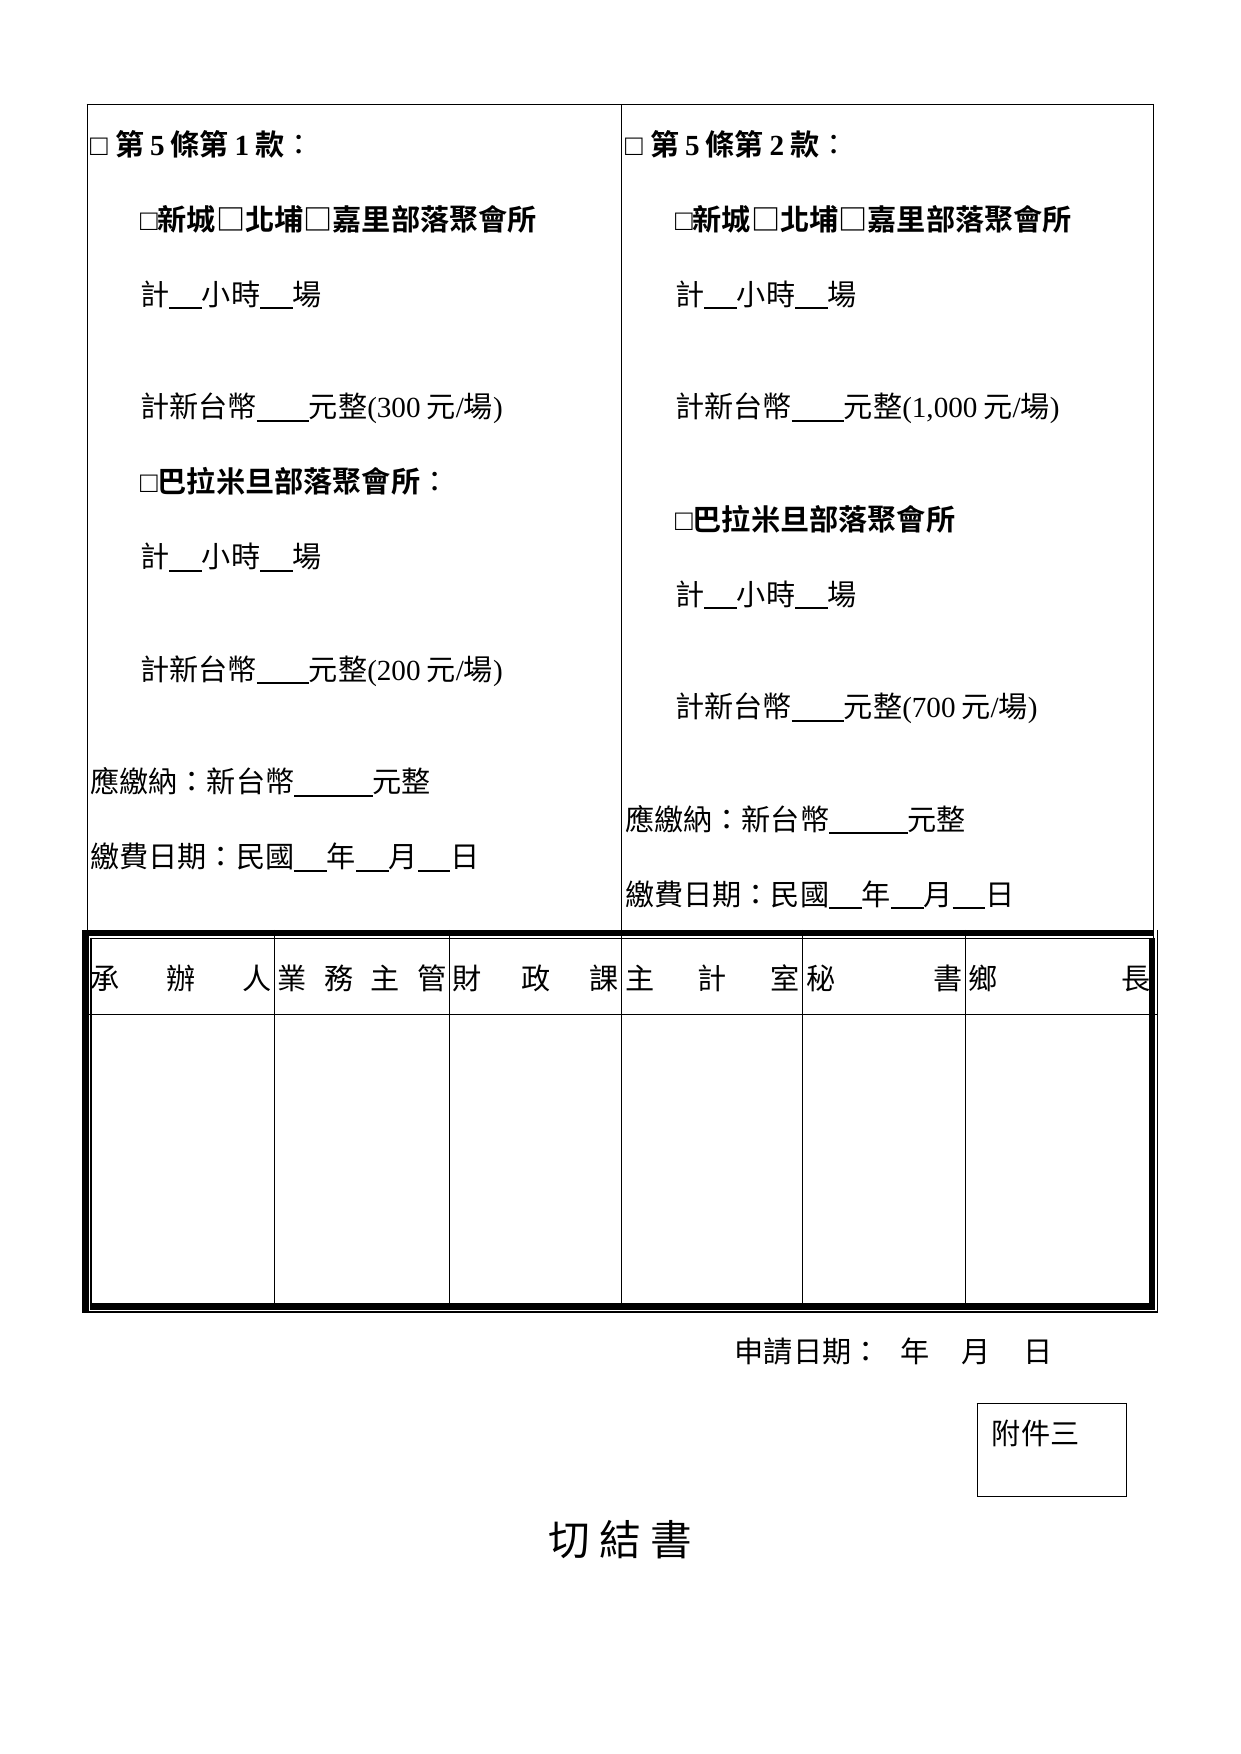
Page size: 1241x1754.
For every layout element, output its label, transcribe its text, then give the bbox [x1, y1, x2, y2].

table_cell 秘書 [803, 939, 965, 1014]
table_cell □ 第5條第1款： □新城□北埔□嘉里部落聚會所 計 小時 場 計新台幣 元整(300元/場) □巴拉米旦部落聚會所： 計 小時 場 計新台幣 元整(200元/場) 應繳納：新台幣 元整 繳費日期：民國 年 月 日 [88, 105, 621, 930]
table_cell [803, 1015, 965, 1303]
table_cell □ 第5條第2款： □新城□北埔□嘉里部落聚會所 計 小時 場 計新台幣 元整(1,000元/場) □巴拉米旦部落聚會所 計 小時 場 計新台幣 元整(700元/場) 應繳納：新台幣 元整 繳費日期：民國 年 月 日 [622, 105, 1153, 930]
table_cell 承辦人 [92, 974, 97, 986]
table_cell 鄉長 [966, 939, 1149, 1014]
text 切 結 書 [187, 1500, 1053, 1575]
table_cell 業務主管 [275, 939, 449, 1014]
table_cell 主計室 [622, 939, 802, 1014]
table_cell [622, 1015, 802, 1303]
table_cell 鄉長 [1142, 981, 1149, 989]
table_cell [450, 1015, 621, 1303]
table_cell 財政課 [450, 939, 621, 1014]
table_cell [92, 1015, 274, 1303]
table_cell [275, 1015, 449, 1303]
table_cell 承辦人 [92, 939, 274, 1014]
text 附件三 [992, 1411, 1111, 1453]
table_cell [966, 1015, 1149, 1303]
text 申請日期： 年 月 日 [187, 1313, 1053, 1388]
